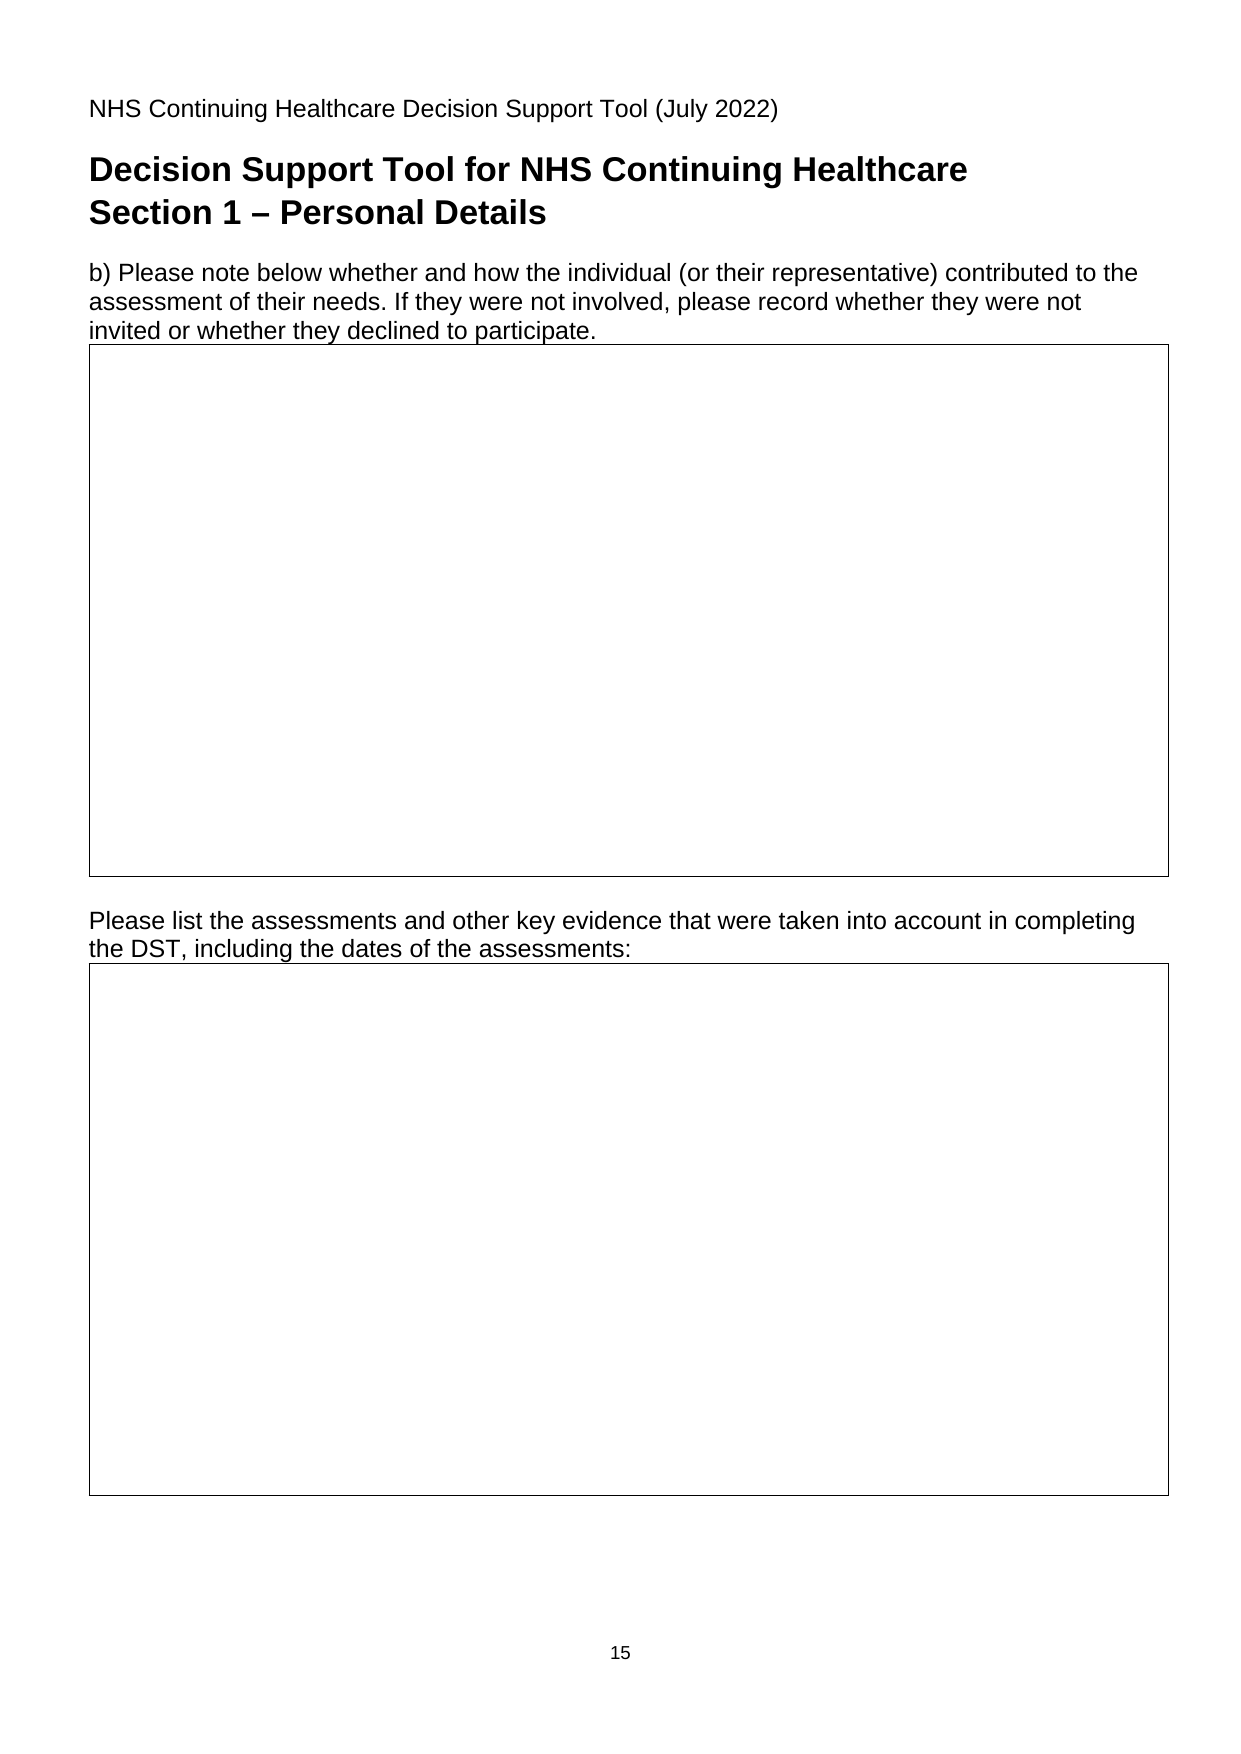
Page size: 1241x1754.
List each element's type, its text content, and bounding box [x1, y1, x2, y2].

table_header [90, 345, 1168, 876]
text b) Please note below whether and how the individual (or their representative) contributed to the assessment of their needs. If they were not involved, please record whether they were not invited or whether they declined to participate. [89, 258, 1152, 344]
table_header [90, 964, 1168, 1494]
text Please list the assessments and other key evidence that were taken into account in completing the DST, including the dates of the assessments: [89, 906, 1152, 963]
subtitle Decision Support Tool for NHS Continuing Healthcare Section 1 – Personal Details [89, 148, 1152, 233]
